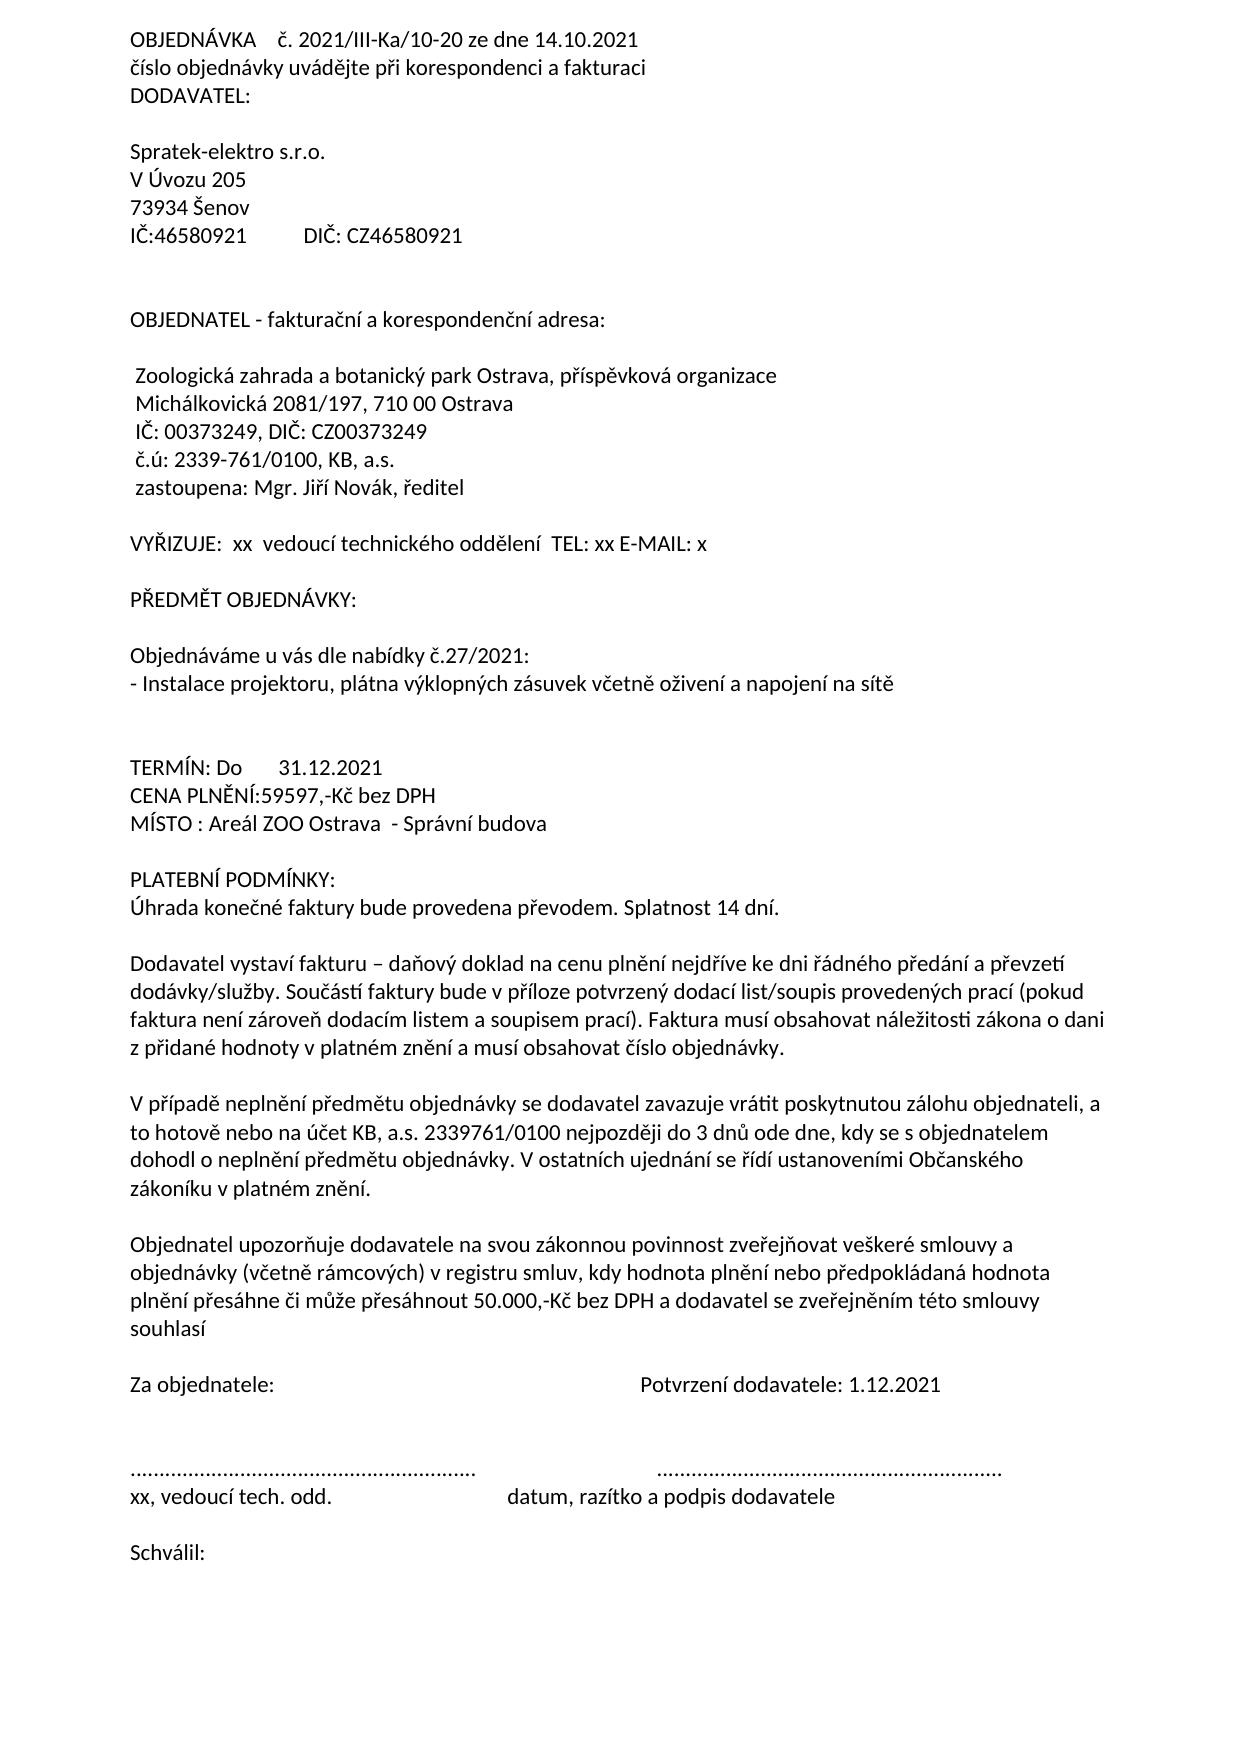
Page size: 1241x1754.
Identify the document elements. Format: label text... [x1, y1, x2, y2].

text OBJEDNATEL - fakturační a korespondenční adresa: [130, 305, 1110, 333]
text Spratek-elektro s.r.o. [130, 137, 1110, 165]
text č.ú: 2339-761/0100, KB, a.s. [130, 445, 1110, 473]
text ............................................................ ............................................................ [130, 1454, 1110, 1482]
text V Úvozu 205 [130, 165, 1110, 193]
text Zoologická zahrada a botanický park Ostrava, příspěvková organizace [130, 361, 1110, 389]
text Úhrada konečné faktury bude provedena převodem. Splatnost 14 dní. [130, 893, 1110, 921]
text zastoupena: Mgr. Jiří Novák, ředitel [130, 473, 1110, 529]
text xx, vedoucí tech. odd. datum, razítko a podpis dodavatele [130, 1482, 1110, 1510]
text číslo objednávky uvádějte při korespondenci a fakturaci [130, 53, 1110, 81]
text Schválil: [130, 1538, 1110, 1566]
text Michálkovická 2081/197, 710 00 Ostrava [130, 389, 1110, 417]
text OBJEDNÁVKA č. 2021/III-Ka/10-20 ze dne 14.10.2021 [130, 25, 1110, 53]
text IČ:46580921 DIČ: CZ46580921 [130, 221, 1110, 249]
text VYŘIZUJE: xx vedoucí technického oddělení TEL: xx E-MAIL: x [130, 529, 1110, 557]
text IČ: 00373249, DIČ: CZ00373249 [130, 417, 1110, 445]
text V případě neplnění předmětu objednávky se dodavatel zavazuje vrátit poskytnutou zálohu objednateli, a to hotově nebo na účet KB, a.s. 2339761/0100 nejpozději do 3 dnů ode dne, kdy se s objednatelem dohodl o neplnění předmětu objednávky. V ostatních ujednání se řídí ustanoveními Občanského zákoníku v platném znění. [130, 1089, 1110, 1202]
text Dodavatel vystaví fakturu – daňový doklad na cenu plnění nejdříve ke dni řádného předání a převzetí dodávky/služby. Součástí faktury bude v příloze potvrzený dodací list/soupis provedených prací (pokud faktura není zároveň dodacím listem a soupisem prací). Faktura musí obsahovat náležitosti zákona o dani z přidané hodnoty v platném znění a musí obsahovat číslo objednávky. [130, 949, 1110, 1062]
text PLATEBNÍ PODMÍNKY: [130, 865, 1110, 893]
text - Instalace projektoru, plátna výklopných zásuvek včetně oživení a napojení na sítě TERMÍN: Do 31.12.2021 CENA PLNĚNÍ:59597,-Kč bez DPH MÍSTO : Areál ZOO Ostrava - Správní budova [130, 669, 1110, 865]
text 73934 Šenov [130, 193, 1110, 221]
text Za objednatele: Potvrzení dodavatele: 1.12.2021 [130, 1370, 1110, 1398]
text Objednatel upozorňuje dodavatele na svou zákonnou povinnost zveřejňovat veškeré smlouvy a objednávky (včetně rámcových) v registru smluv, kdy hodnota plnění nebo předpokládaná hodnota plnění přesáhne či může přesáhnout 50.000,-Kč bez DPH a dodavatel se zveřejněním této smlouvy souhlasí [130, 1230, 1110, 1370]
text DODAVATEL: [130, 81, 1110, 109]
text PŘEDMĚT OBJEDNÁVKY: [130, 585, 1110, 613]
text Objednáváme u vás dle nabídky č.27/2021: [130, 613, 1110, 669]
